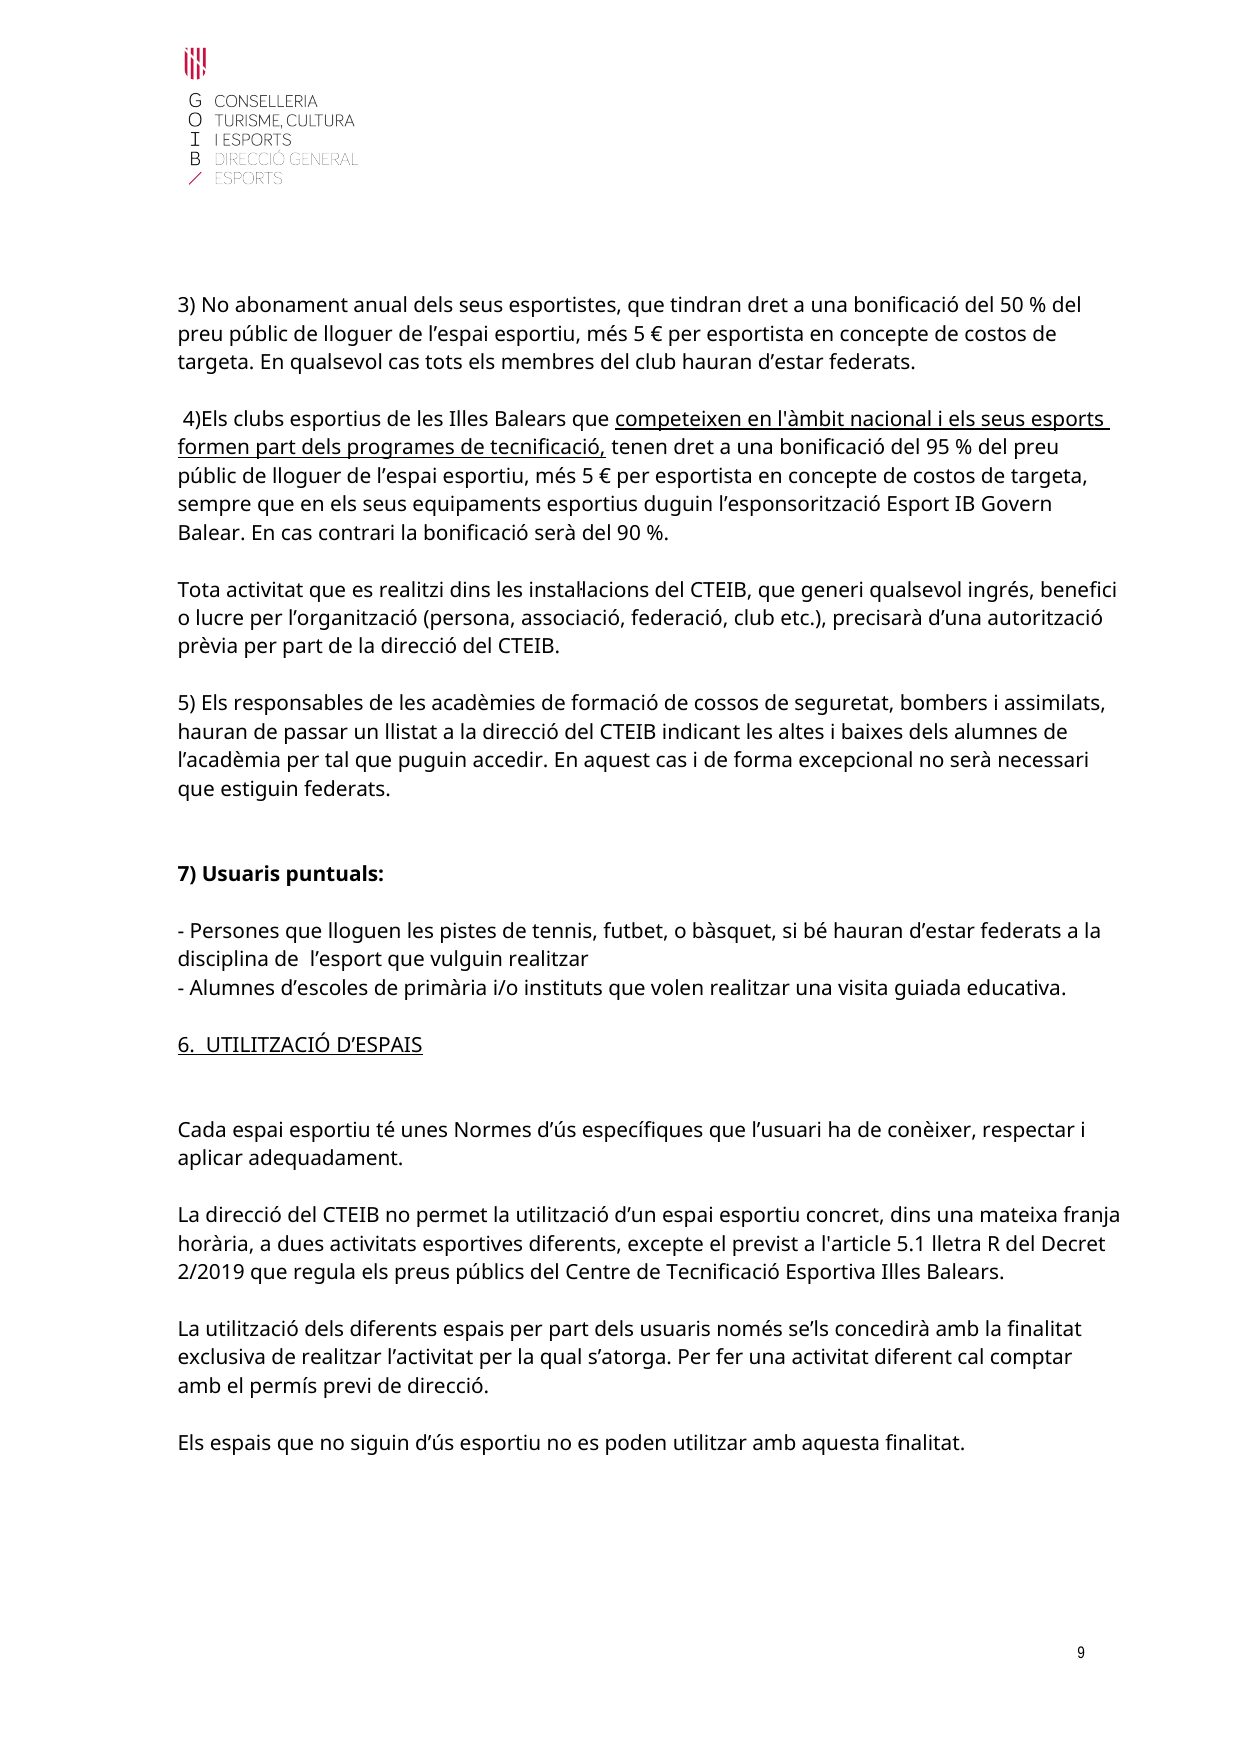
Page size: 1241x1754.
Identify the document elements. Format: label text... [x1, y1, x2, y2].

text 3) No abonament anual dels seus esportistes, que tindran dret a una bonificació del 50 % del preu públic de lloguer de l’espai esportiu, més 5 € per esportista en concepte de costos de targeta. En qualsevol cas tots els membres del club hauran d’estar federats. [177, 290, 1122, 376]
text - Persones que lloguen les pistes de tennis, futbet, o bàsquet, si bé hauran d’estar federats a la disciplina de l’esport que vulguin realitzar [177, 916, 1122, 973]
text - Alumnes d’escoles de primària i/o instituts que volen realitzar una visita guiada educativa. [177, 973, 1122, 1001]
text Cada espai esportiu té unes Normes d’ús específiques que l’usuari ha de conèixer, respectar i aplicar adequadament. [177, 1115, 1122, 1172]
text 5) Els responsables de les acadèmies de formació de cossos de seguretat, bombers i assimilats, hauran de passar un llistat a la direcció del CTEIB indicant les altes i baixes dels alumnes de l’acadèmia per tal que puguin accedir. En aquest cas i de forma excepcional no serà necessari que estiguin federats. [177, 688, 1122, 802]
text La utilització dels diferents espais per part dels usuaris només se’ls concedirà amb la finalitat exclusiva de realitzar l’activitat per la qual s’atorga. Per fer una activitat diferent cal comptar amb el permís previ de direcció. [177, 1314, 1122, 1399]
picture [169, 37, 372, 204]
text La direcció del CTEIB no permet la utilització d’un espai esportiu concret, dins una mateixa franja horària, a dues activitats esportives diferents, excepte el previst a l'article 5.1 lletra R del Decret 2/2019 que regula els preus públics del Centre de Tecnificació Esportiva Illes Balears. [177, 1200, 1122, 1286]
text 4)Els clubs esportius de les Illes Balears que competeixen en l'àmbit nacional i els seus esports formen part dels programes de tecnificació, tenen dret a una bonificació del 95 % del preu públic de lloguer de l’espai esportiu, més 5 € per esportista en concepte de costos de targeta, sempre que en els seus equipaments esportius duguin l’esponsorització Esport IB Govern Balear. En cas contrari la bonificació serà del 90 %. [177, 404, 1122, 546]
text 6. UTILITZACIÓ D’ESPAIS [177, 1030, 1122, 1058]
text 7) Usuaris puntuals: [177, 859, 1122, 887]
text Tota activitat que es realitzi dins les instal·lacions del CTEIB, que generi qualsevol ingrés, benefici o lucre per l’organització (persona, associació, federació, club etc.), precisarà d’una autorització prèvia per part de la direcció del CTEIB. [177, 575, 1122, 660]
text Els espais que no siguin d’ús esportiu no es poden utilitzar amb aquesta finalitat. [177, 1428, 1122, 1456]
